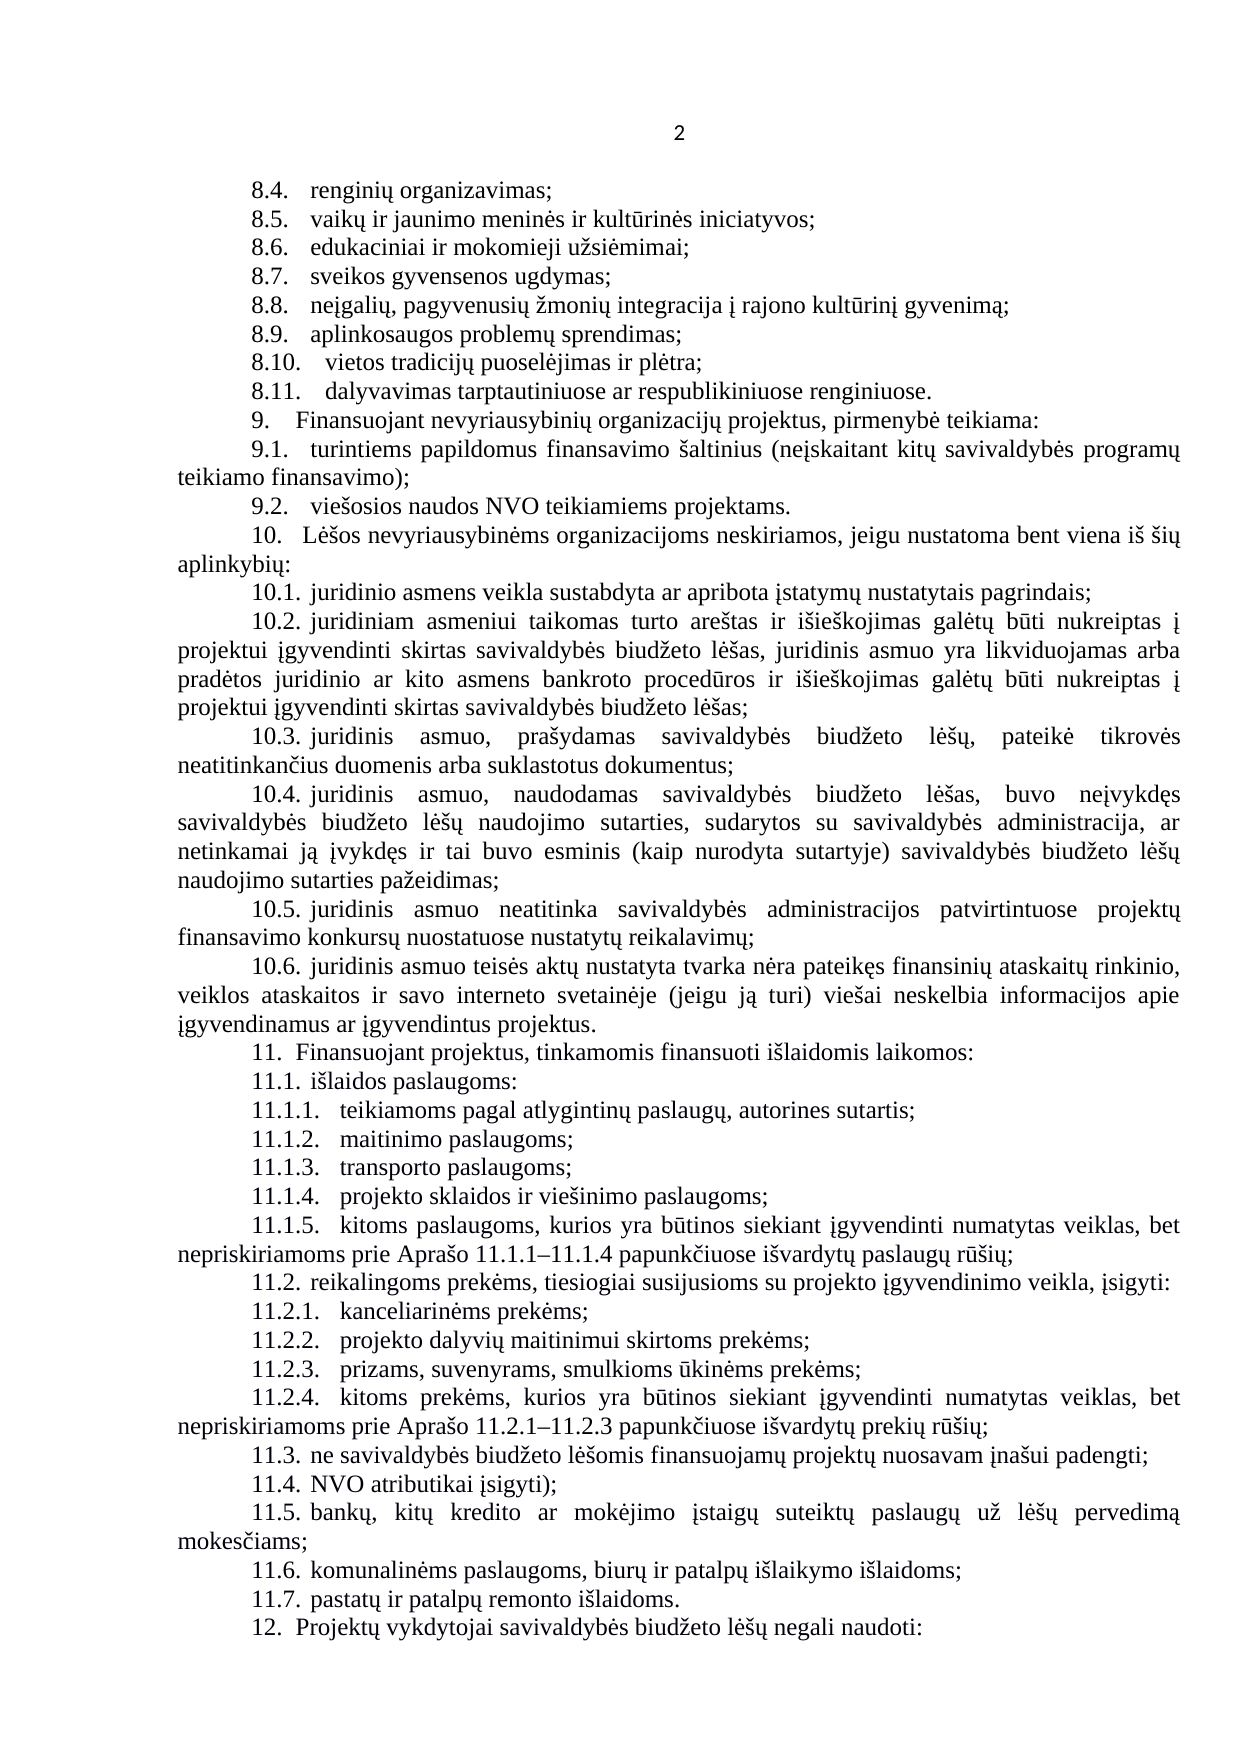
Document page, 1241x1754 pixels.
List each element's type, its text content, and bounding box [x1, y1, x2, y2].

text 8.10. vietos tradicijų puoselėjimas ir plėtra; [177, 347, 1181, 376]
text 11.1.2. maitinimo paslaugoms; [177, 1124, 1181, 1152]
text 11.2.4. kitoms prekėms, kurios yra būtinos siekiant įgyvendinti numatytas veiklas, bet nepriskiriamoms prie Aprašo 11.2.1–11.2.3 papunkčiuose išvardytų prekių rūšių; [177, 1382, 1181, 1440]
text 10.3. juridinis asmuo, prašydamas savivaldybės biudžeto lėšų, pateikė tikrovės neatitinkančius duomenis arba suklastotus dokumentus; [177, 721, 1181, 779]
text 11.1.5. kitoms paslaugoms, kurios yra būtinos siekiant įgyvendinti numatytas veiklas, bet nepriskiriamoms prie Aprašo 11.1.1–11.1.4 papunkčiuose išvardytų paslaugų rūšių; [177, 1210, 1181, 1267]
text 11.7. pastatų ir patalpų remonto išlaidoms. [177, 1584, 1181, 1612]
text 8.4. renginių organizavimas; [177, 175, 1181, 204]
text 10.2. juridiniam asmeniui taikomas turto areštas ir išieškojimas galėtų būti nukreiptas į projektui įgyvendinti skirtas savivaldybės biudžeto lėšas, juridinis asmuo yra likviduojamas arba pradėtos juridinio ar kito asmens bankroto procedūros ir išieškojimas galėtų būti nukreiptas į projektui įgyvendinti skirtas savivaldybės biudžeto lėšas; [177, 606, 1181, 721]
text 10.4. juridinis asmuo, naudodamas savivaldybės biudžeto lėšas, buvo neįvykdęs savivaldybės biudžeto lėšų naudojimo sutarties, sudarytos su savivaldybės administracija, ar netinkamai ją įvykdęs ir tai buvo esminis (kaip nurodyta sutartyje) savivaldybės biudžeto lėšų naudojimo sutarties pažeidimas; [177, 779, 1181, 894]
text 11.6. komunalinėms paslaugoms, biurų ir patalpų išlaikymo išlaidoms; [177, 1555, 1181, 1584]
text 8.11. dalyvavimas tarptautiniuose ar respublikiniuose renginiuose. [177, 376, 1181, 405]
text 11.2.2. projekto dalyvių maitinimui skirtoms prekėms; [177, 1325, 1181, 1354]
text 8.7. sveikos gyvensenos ugdymas; [177, 261, 1181, 290]
text 9.1. turintiems papildomus finansavimo šaltinius (neįskaitant kitų savivaldybės programų teikiamo finansavimo); [177, 434, 1181, 491]
text 11.1. išlaidos paslaugoms: [177, 1066, 1181, 1095]
text 10. Lėšos nevyriausybinėms organizacijoms neskiriamos, jeigu nustatoma bent viena iš šių aplinkybių: [177, 520, 1181, 577]
text 10.1. juridinio asmens veikla sustabdyta ar apribota įstatymų nustatytais pagrindais; [177, 577, 1181, 606]
text 10.6. juridinis asmuo teisės aktų nustatyta tvarka nėra pateikęs finansinių ataskaitų rinkinio, veiklos ataskaitos ir savo interneto svetainėje (jeigu ją turi) viešai neskelbia informacijos apie įgyvendinamus ar įgyvendintus projektus. [177, 951, 1181, 1037]
text 8.5. vaikų ir jaunimo meninės ir kultūrinės iniciatyvos; [177, 204, 1181, 232]
text 11.1.3. transporto paslaugoms; [177, 1152, 1181, 1181]
text 11.2.3. prizams, suvenyrams, smulkioms ūkinėms prekėms; [177, 1354, 1181, 1382]
text 11.1.1. teikiamoms pagal atlygintinų paslaugų, autorines sutartis; [177, 1095, 1181, 1124]
text 12. Projektų vykdytojai savivaldybės biudžeto lėšų negali naudoti: [177, 1612, 1181, 1641]
text 11.4. NVO atributikai įsigyti); [177, 1469, 1181, 1497]
text 9. Finansuojant nevyriausybinių organizacijų projektus, pirmenybė teikiama: [177, 405, 1181, 434]
text 11.3. ne savivaldybės biudžeto lėšomis finansuojamų projektų nuosavam įnašui padengti; [177, 1440, 1181, 1469]
text 9.2. viešosios naudos NVO teikiamiems projektams. [177, 491, 1181, 520]
text 10.5. juridinis asmuo neatitinka savivaldybės administracijos patvirtintuose projektų finansavimo konkursų nuostatuose nustatytų reikalavimų; [177, 894, 1181, 951]
text 11.1.4. projekto sklaidos ir viešinimo paslaugoms; [177, 1181, 1181, 1210]
text 11. Finansuojant projektus, tinkamomis finansuoti išlaidomis laikomos: [177, 1037, 1181, 1066]
text 8.6. edukaciniai ir mokomieji užsiėmimai; [177, 232, 1181, 261]
text 11.2.1. kanceliarinėms prekėms; [177, 1296, 1181, 1325]
text 11.2. reikalingoms prekėms, tiesiogiai susijusioms su projekto įgyvendinimo veikla, įsigyti: [177, 1267, 1181, 1296]
text 8.8. neįgalių, pagyvenusių žmonių integracija į rajono kultūrinį gyvenimą; [177, 290, 1181, 319]
text 11.5. bankų, kitų kredito ar mokėjimo įstaigų suteiktų paslaugų už lėšų pervedimą mokesčiams; [177, 1497, 1181, 1555]
text 8.9. aplinkosaugos problemų sprendimas; [177, 319, 1181, 347]
